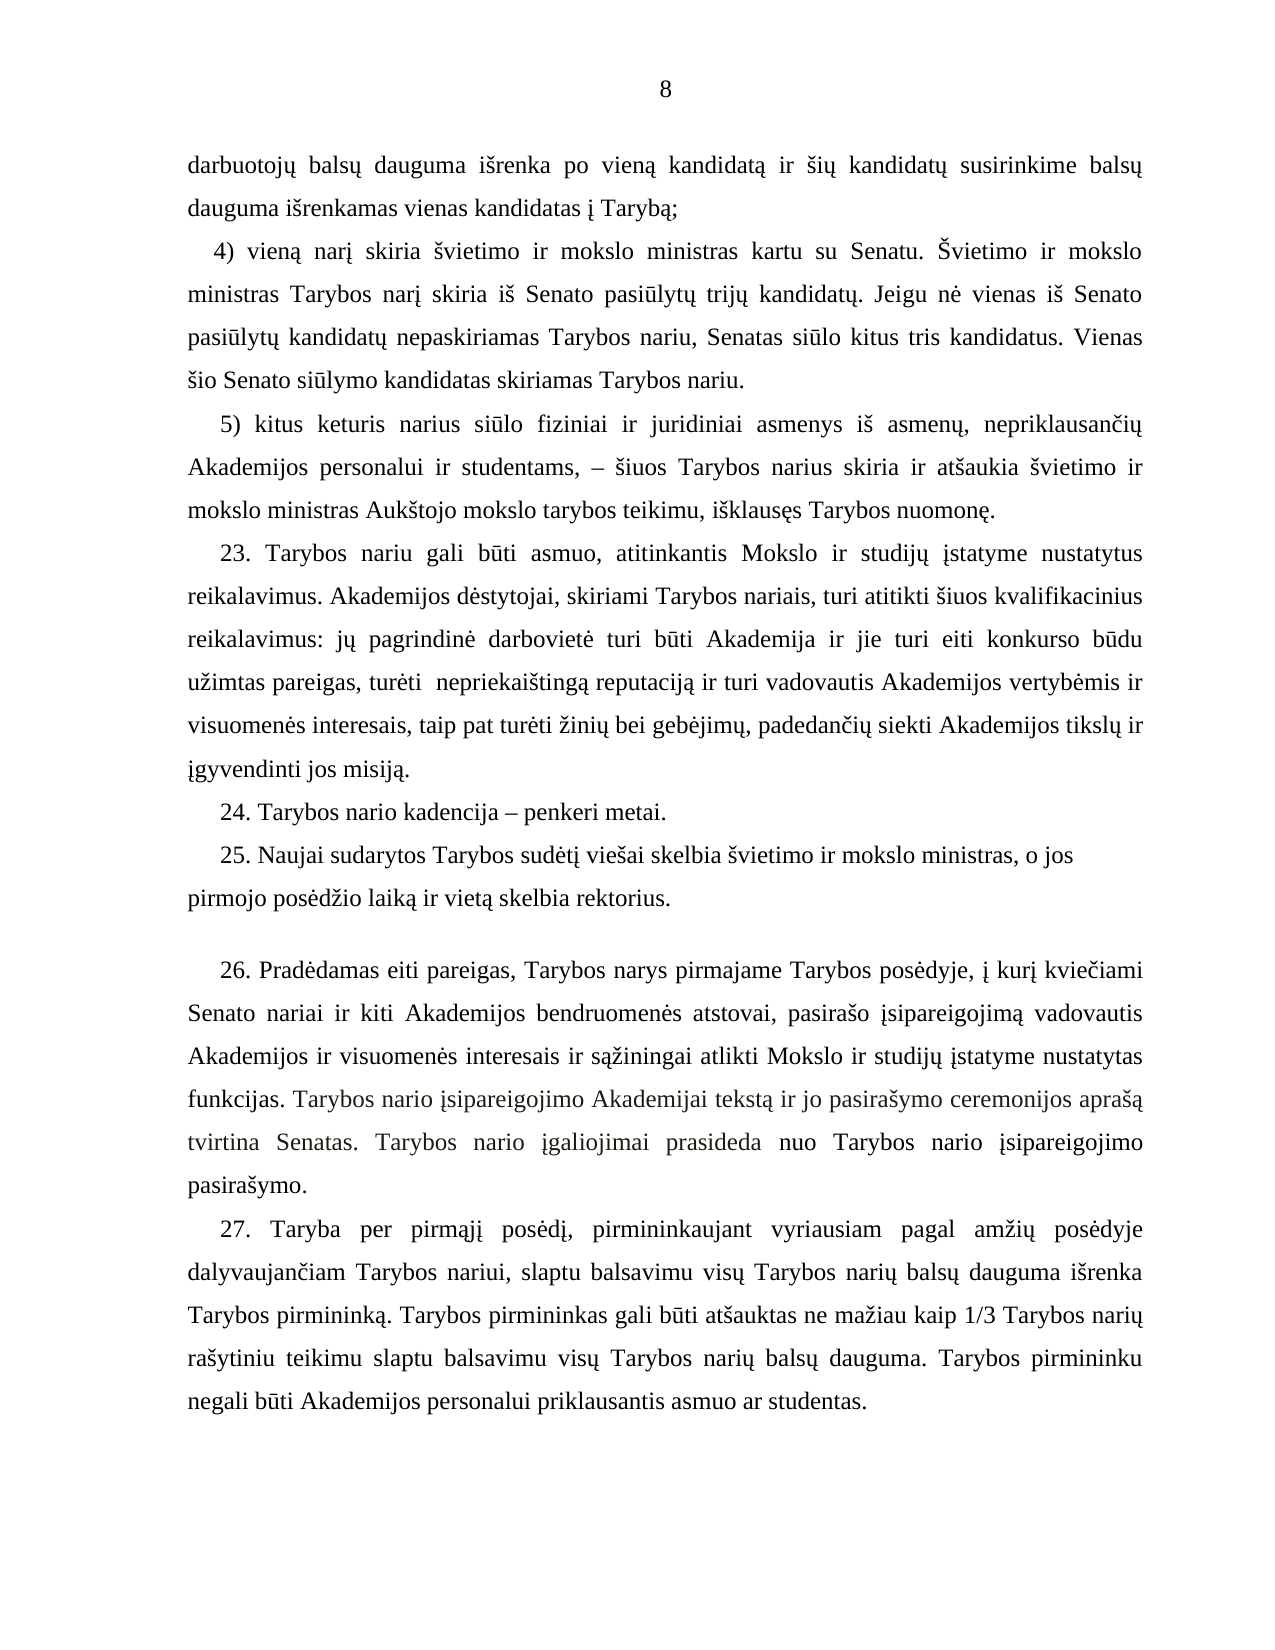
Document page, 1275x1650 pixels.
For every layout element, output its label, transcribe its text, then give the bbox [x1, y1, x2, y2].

text 4) vieną narį skiria švietimo ir mokslo ministras kartu su Senatu. Švietimo ir mokslo ministras Tarybos narį skiria iš Senato pasiūlytų trijų kandidatų. Jeigu nė vienas iš Senato pasiūlytų kandidatų nepaskiriamas Tarybos nariu, Senatas siūlo kitus tris kandidatus. Vienas šio Senato siūlymo kandidatas skiriamas Tarybos nariu. [187, 236, 1144, 394]
text 24. Tarybos nario kadencija – penkeri metai. [187, 797, 1144, 826]
text 25. Naujai sudarytos Tarybos sudėtį viešai skelbia švietimo ir mokslo ministras, o jos pirmojo posėdžio laiką ir vietą skelbia rektorius. [187, 840, 1144, 912]
text darbuotojų balsų dauguma išrenka po vieną kandidatą ir šių kandidatų susirinkime balsų dauguma išrenkamas vienas kandidatas į Tarybą; [187, 150, 1144, 222]
text 26. Pradėdamas eiti pareigas, Tarybos narys pirmajame Tarybos posėdyje, į kurį kviečiami Senato nariai ir kiti Akademijos bendruomenės atstovai, pasirašo įsipareigojimą vadovautis Akademijos ir visuomenės interesais ir sąžiningai atlikti Mokslo ir studijų įstatyme nustatytas funkcijas. Tarybos nario įsipareigojimo Akademijai tekstą ir jo pasirašymo ceremonijos aprašą tvirtina Senatas. Tarybos nario įgaliojimai prasideda nuo Tarybos nario įsipareigojimo pasirašymo. [187, 955, 1144, 1199]
text 27. Taryba per pirmąjį posėdį, pirmininkaujant vyriausiam pagal amžių posėdyje dalyvaujančiam Tarybos nariui, slaptu balsavimu visų Tarybos narių balsų dauguma išrenka Tarybos pirmininką. Tarybos pirmininkas gali būti atšauktas ne mažiau kaip 1/3 Tarybos narių rašytiniu teikimu slaptu balsavimu visų Tarybos narių balsų dauguma. Tarybos pirmininku negali būti Akademijos personalui priklausantis asmuo ar studentas. [187, 1214, 1144, 1415]
text 5) kitus keturis narius siūlo fiziniai ir juridiniai asmenys iš asmenų, nepriklausančių Akademijos personalui ir studentams, – šiuos Tarybos narius skiria ir atšaukia švietimo ir mokslo ministras Aukštojo mokslo tarybos teikimu, išklausęs Tarybos nuomonę. [187, 409, 1144, 524]
text 23. Tarybos nariu gali būti asmuo, atitinkantis Mokslo ir studijų įstatyme nustatytus reikalavimus. Akademijos dėstytojai, skiriami Tarybos nariais, turi atitikti šiuos kvalifikacinius reikalavimus: jų pagrindinė darbovietė turi būti Akademija ir jie turi eiti konkurso būdu užimtas pareigas, turėti nepriekaištingą reputaciją ir turi vadovautis Akademijos vertybėmis ir visuomenės interesais, taip pat turėti žinių bei gebėjimų, padedančių siekti Akademijos tikslų ir įgyvendinti jos misiją. [187, 538, 1144, 782]
